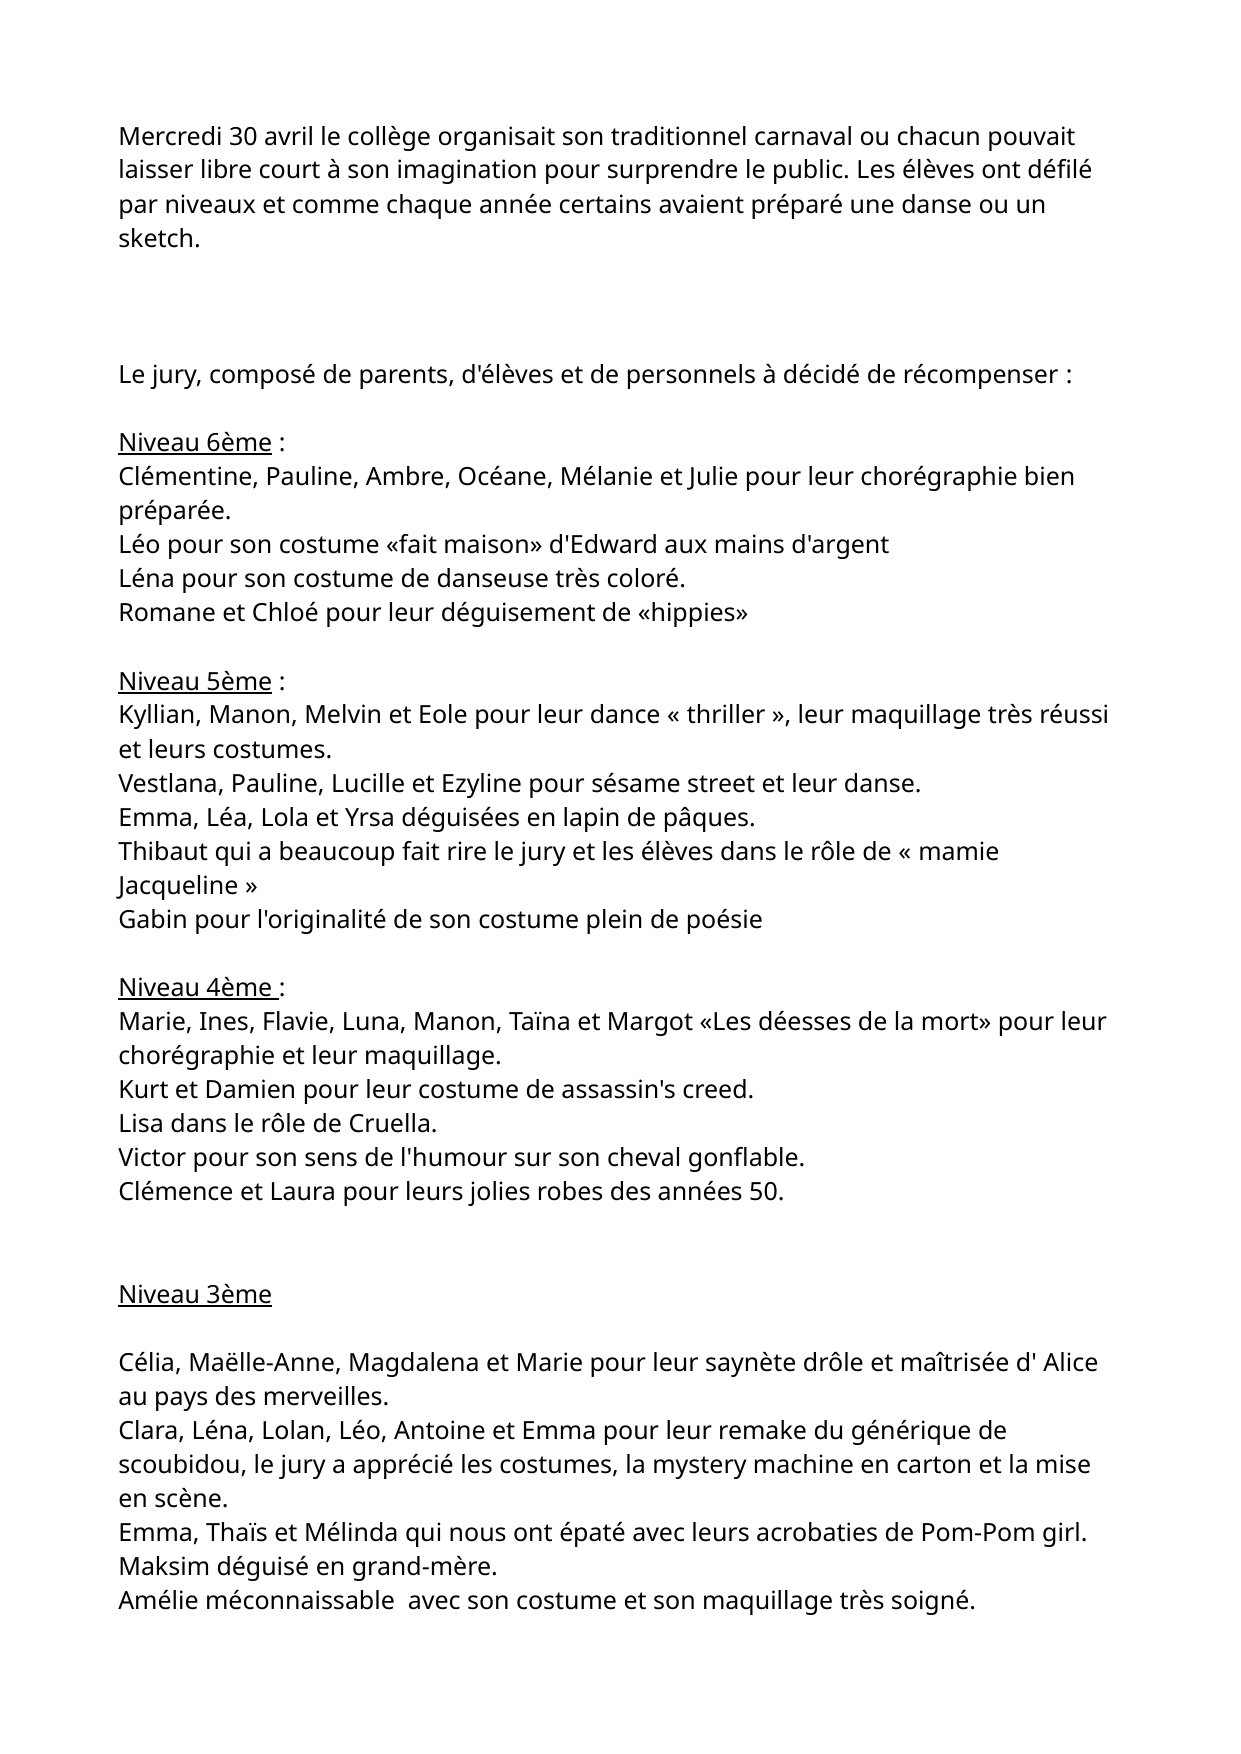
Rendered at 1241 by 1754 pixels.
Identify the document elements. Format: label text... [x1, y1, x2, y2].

text Gabin pour l'originalité de son costume plein de poésie [118, 902, 1122, 936]
text Maksim déguisé en grand-mère. [118, 1549, 1122, 1583]
text Niveau 3ème [118, 1276, 1122, 1310]
text Clémence et Laura pour leurs jolies robes des années 50. [118, 1174, 1122, 1208]
text Kurt et Damien pour leur costume de assassin's creed. [118, 1072, 1122, 1106]
text Victor pour son sens de l'humour sur son cheval gonflable. [118, 1140, 1122, 1174]
text Thibaut qui a beaucoup fait rire le jury et les élèves dans le rôle de « mamie Jacqueline » [118, 833, 1122, 902]
text Marie, Ines, Flavie, Luna, Manon, Taïna et Margot «Les déesses de la mort» pour leur chorégraphie et leur maquillage. [118, 1004, 1122, 1072]
text Vestlana, Pauline, Lucille et Ezyline pour sésame street et leur danse. [118, 765, 1122, 799]
text Clara, Léna, Lolan, Léo, Antoine et Emma pour leur remake du générique de scoubidou, le jury a apprécié les costumes, la mystery machine en carton et la mise en scène. [118, 1412, 1122, 1515]
text Niveau 4ème : [118, 970, 1122, 1004]
text Romane et Chloé pour leur déguisement de «hippies» [118, 595, 1122, 629]
text Amélie méconnaissable avec son costume et son maquillage très soigné. [118, 1583, 1122, 1617]
text Niveau 5ème : [118, 663, 1122, 697]
text Niveau 6ème : [118, 425, 1122, 459]
text Lisa dans le rôle de Cruella. [118, 1106, 1122, 1140]
text Célia, Maëlle-Anne, Magdalena et Marie pour leur saynète drôle et maîtrisée d' Alice au pays des merveilles. [118, 1344, 1122, 1412]
text Emma, Léa, Lola et Yrsa déguisées en lapin de pâques. [118, 799, 1122, 833]
text Léna pour son costume de danseuse très coloré. [118, 561, 1122, 595]
text Emma, Thaïs et Mélinda qui nous ont épaté avec leurs acrobaties de Pom-Pom girl. [118, 1515, 1122, 1549]
text Mercredi 30 avril le collège organisait son traditionnel carnaval ou chacun pouvait laisser libre court à son imagination pour surprendre le public. Les élèves ont défilé par niveaux et comme chaque année certains avaient préparé une danse ou un sketch. [118, 118, 1122, 254]
text Léo pour son costume «fait maison» d'Edward aux mains d'argent [118, 527, 1122, 561]
text Le jury, composé de parents, d'élèves et de personnels à décidé de récompenser : [118, 357, 1122, 391]
text Kyllian, Manon, Melvin et Eole pour leur dance « thriller », leur maquillage très réussi et leurs costumes. [118, 697, 1122, 765]
text Clémentine, Pauline, Ambre, Océane, Mélanie et Julie pour leur chorégraphie bien préparée. [118, 459, 1122, 527]
